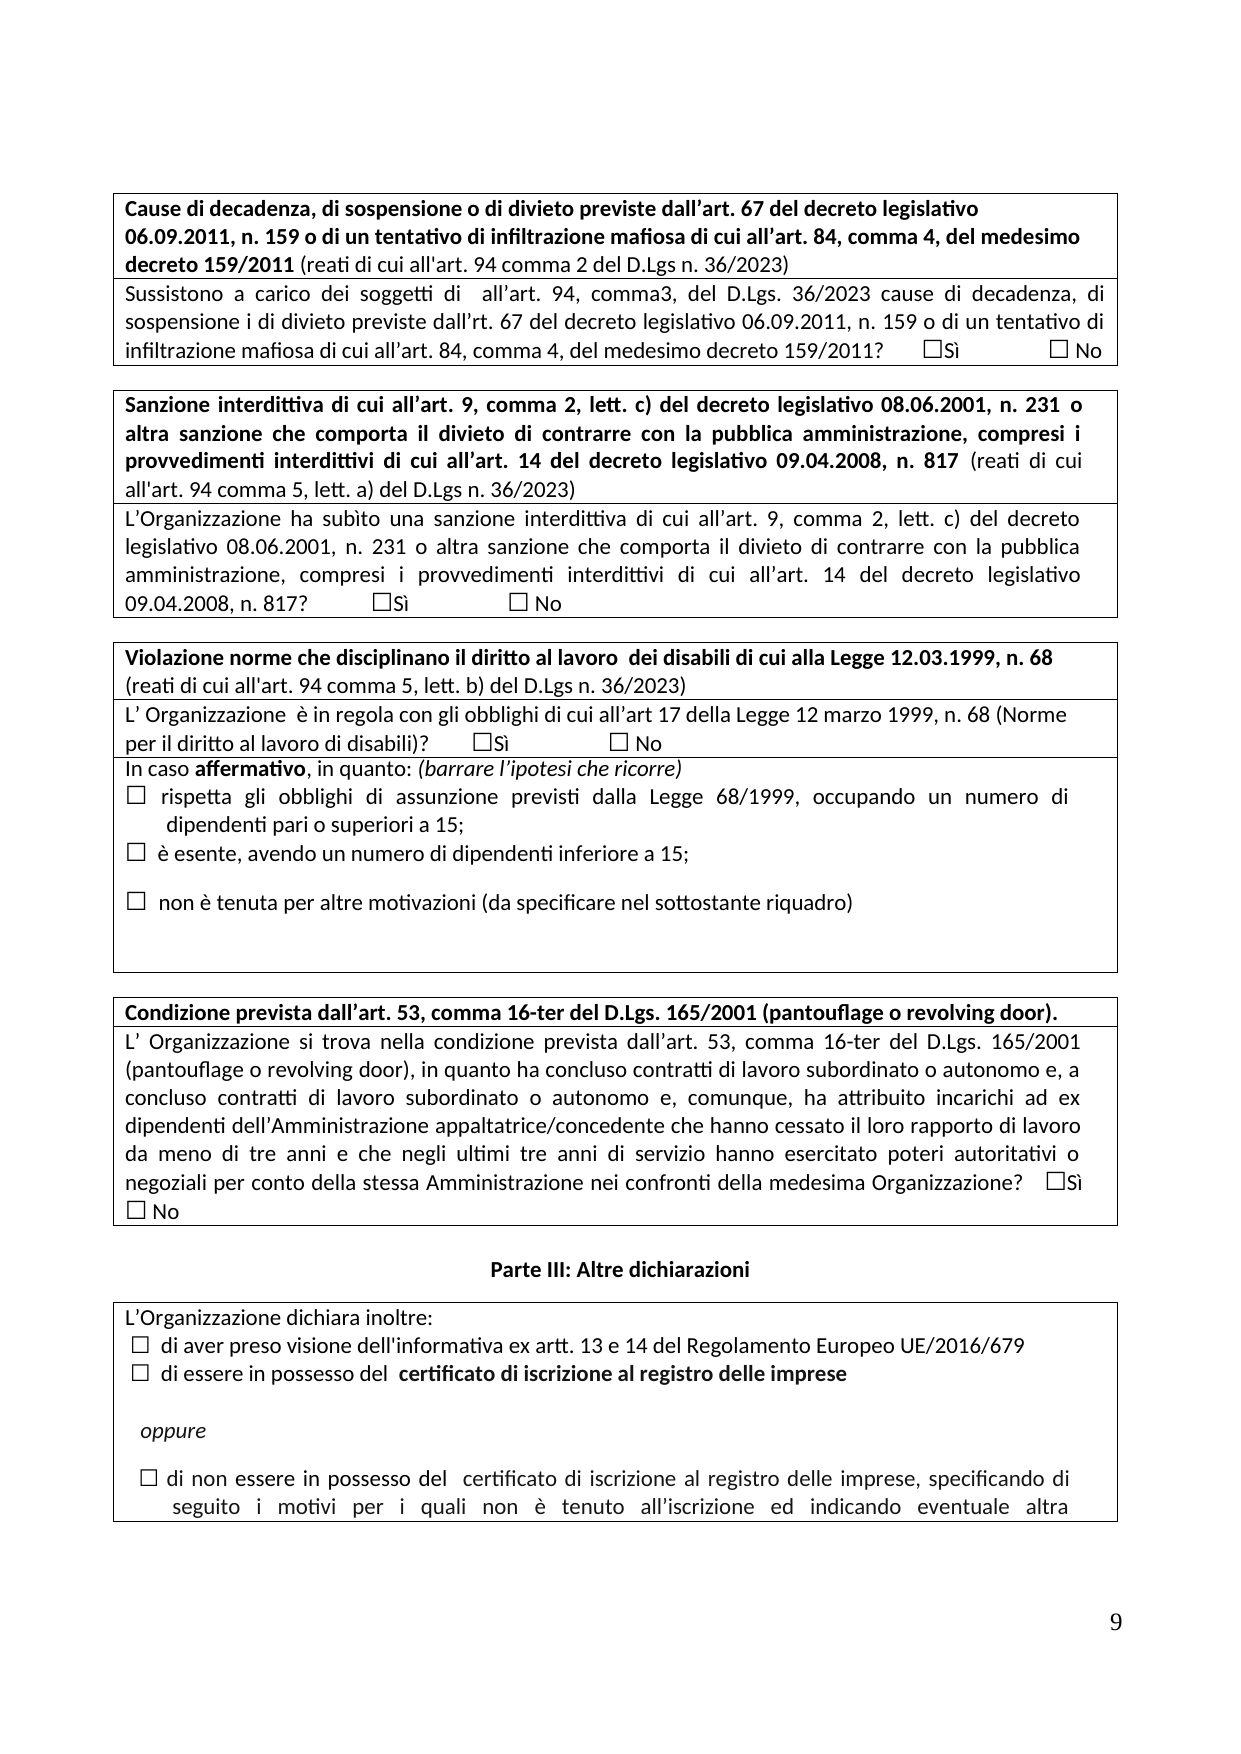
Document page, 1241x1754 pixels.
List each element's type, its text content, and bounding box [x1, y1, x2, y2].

table_cell L’Organizzazione ha subìto una sanzione interdittiva di cui all’art. 9, comma 2, lett. c) del decreto legislativo 08.06.2001, n. 231 o altra sanzione che comporta il divieto di contrarre con la pubblica amministrazione, compresi i provvedimenti interdittivi di cui all’art. 14 del decreto legislativo 09.04.2008, n. 817? ☐Sì ☐ No [114, 504, 1117, 617]
table_cell In caso affermativo, in quanto: (barrare l’ipotesi che ricorre) ☐ rispetta gli obblighi di assunzione previsti dalla Legge 68/1999, occupando un numero di dipendenti pari o superiori a 15; ☐ è esente, avendo un numero di dipendenti inferiore a 15; ☐ non è tenuta per altre motivazioni (da specificare nel sottostante riquadro) [114, 758, 1117, 972]
table_header Condizione prevista dall’art. 53, comma 16-ter del D.Lgs. 165/2001 (pantouflage o revolving door). [114, 998, 1117, 1026]
table_cell Sussistono a carico dei soggetti di all’art. 94, comma3, del D.Lgs. 36/2023 cause di decadenza, di sospensione i di divieto previste dall’rt. 67 del decreto legislativo 06.09.2011, n. 159 o di un tentativo di infiltrazione mafiosa di cui all’art. 84, comma 4, del medesimo decreto 159/2011? ☐Sì ☐ No [114, 279, 1117, 364]
table_header Violazione norme che disciplinano il diritto al lavoro dei disabili di cui alla Legge 12.03.1999, n. 68 (reati di cui all'art. 94 comma 5, lett. b) del D.Lgs n. 36/2023) [114, 643, 1117, 699]
table_header L’Organizzazione dichiara inoltre: ☐ di aver preso visione dell'informativa ex artt. 13 e 14 del Regolamento Europeo UE/2016/679 ☐ di essere in possesso del certificato di iscrizione al registro delle imprese oppure ☐ di non essere in possesso del certificato di iscrizione al registro delle imprese, specificando di seguito i motivi per i quali non è tenuto all’iscrizione ed indicando eventuale altra [114, 1303, 1117, 1521]
table_header Cause di decadenza, di sospensione o di divieto previste dall’art. 67 del decreto legislativo 06.09.2011, n. 159 o di un tentativo di infiltrazione mafiosa di cui all’art. 84, comma 4, del medesimo decreto 159/2011 (reati di cui all'art. 94 comma 2 del D.Lgs n. 36/2023) [114, 194, 1117, 278]
text Parte III: Altre dichiarazioni [118, 1255, 1122, 1283]
table_cell L’ Organizzazione si trova nella condizione prevista dall’art. 53, comma 16-ter del D.Lgs. 165/2001 (pantouflage o revolving door), in quanto ha concluso contratti di lavoro subordinato o autonomo e, a concluso contratti di lavoro subordinato o autonomo e, comunque, ha attribuito incarichi ad ex dipendenti dell’Amministrazione appaltatrice/concedente che hanno cessato il loro rapporto di lavoro da meno di tre anni e che negli ultimi tre anni di servizio hanno esercitato poteri autoritativi o negoziali per conto della stessa Amministrazione nei confronti della medesima Organizzazione? ☐Sì ☐ No [114, 1027, 1117, 1225]
table_cell L’ Organizzazione è in regola con gli obblighi di cui all’art 17 della Legge 12 marzo 1999, n. 68 (Norme per il diritto al lavoro di disabili)? ☐Sì ☐ No [114, 700, 1117, 757]
table_header Sanzione interdittiva di cui all’art. 9, comma 2, lett. c) del decreto legislativo 08.06.2001, n. 231 o altra sanzione che comporta il divieto di contrarre con la pubblica amministrazione, compresi i provvedimenti interdittivi di cui all’art. 14 del decreto legislativo 09.04.2008, n. 817 (reati di cui all'art. 94 comma 5, lett. a) del D.Lgs n. 36/2023) [114, 391, 1117, 503]
